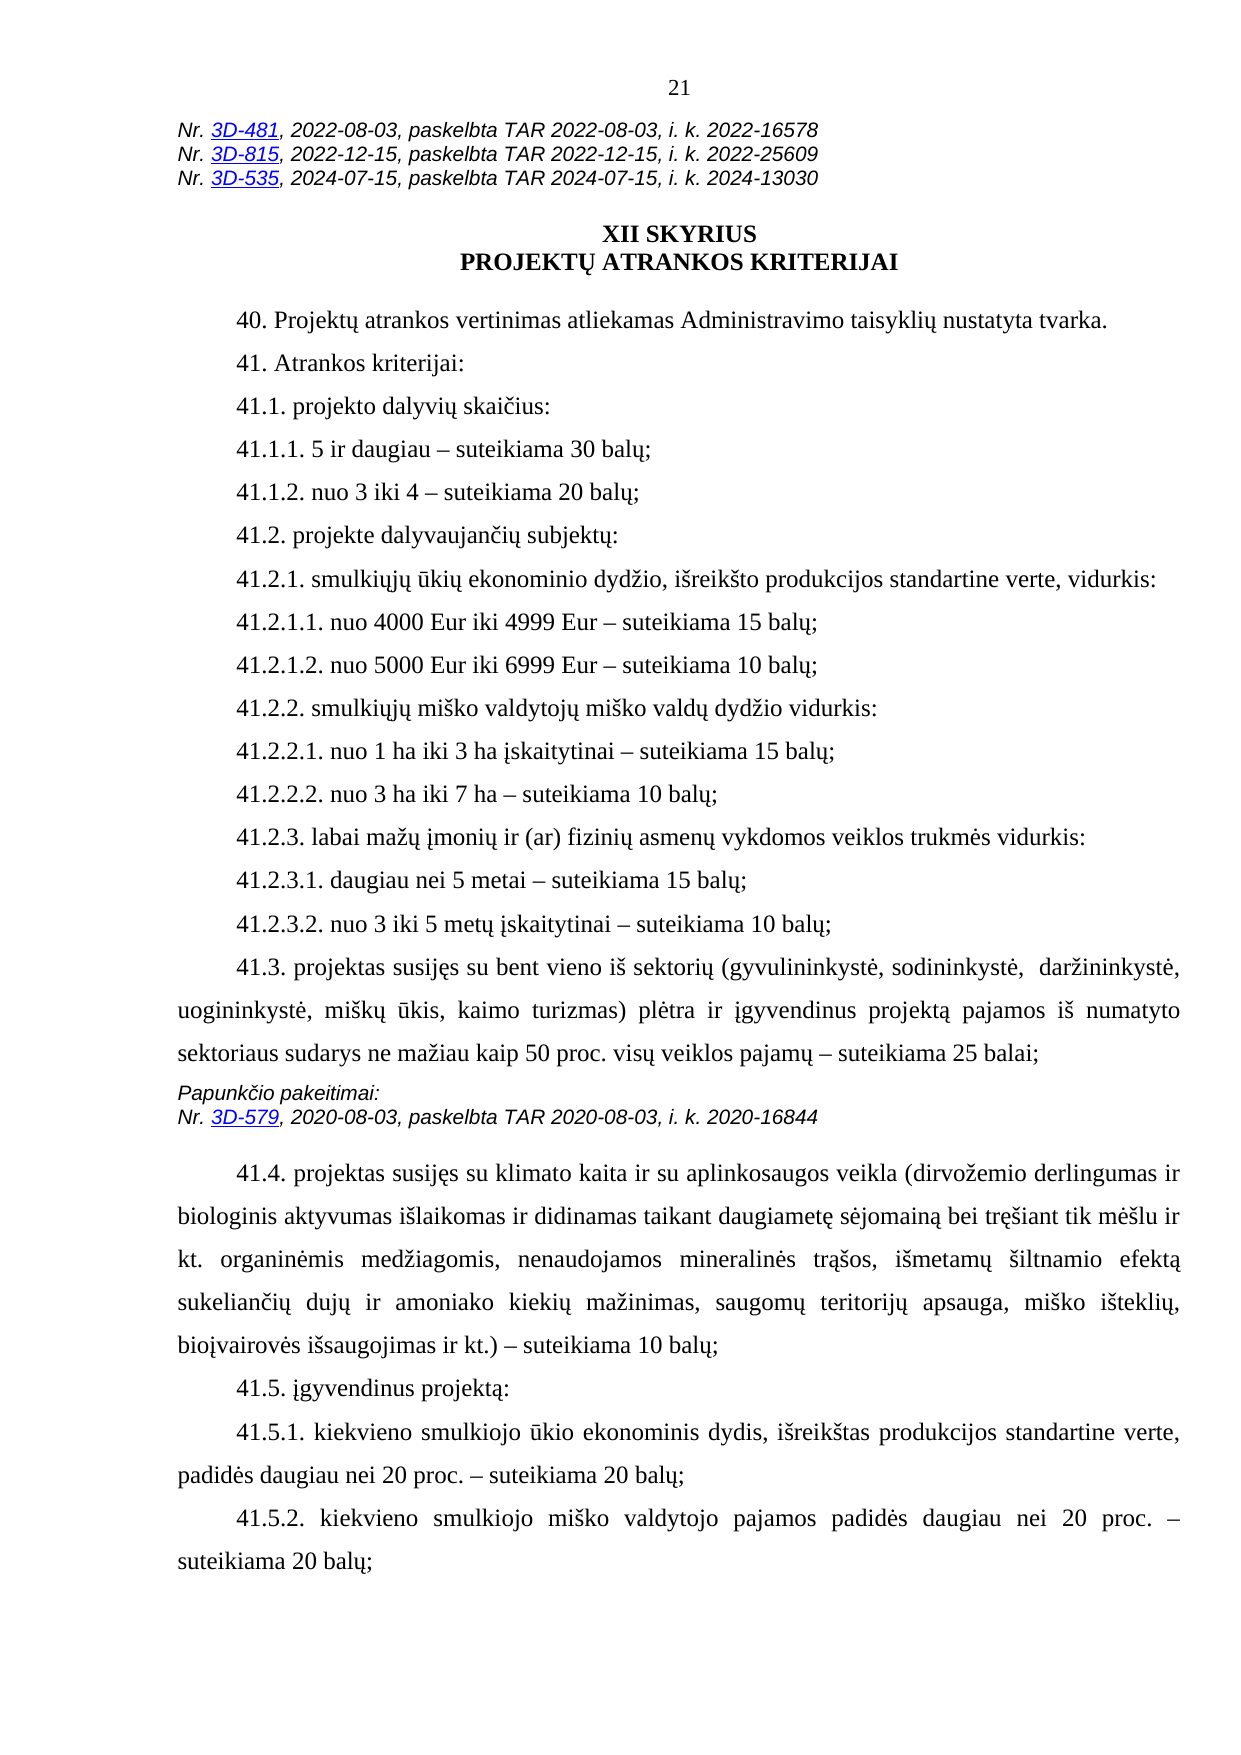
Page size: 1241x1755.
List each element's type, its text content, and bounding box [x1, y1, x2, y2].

text 41.1. projekto dalyvių skaičius: [177, 391, 1181, 420]
text 41.5.2. kiekvieno smulkiojo miško valdytojo pajamos padidės daugiau nei 20 proc. – suteikiama 20 balų; [177, 1503, 1181, 1575]
text Nr. 3D-815, 2022-12-15, paskelbta TAR 2022-12-15, i. k. 2022-25609 [177, 142, 1181, 166]
text Nr. 3D-535, 2024-07-15, paskelbta TAR 2024-07-15, i. k. 2024-13030 [177, 166, 1181, 190]
text 41.2. projekte dalyvaujančių subjektų: [177, 521, 1181, 549]
text 41.5. įgyvendinus projektą: [177, 1373, 1181, 1402]
text 41.2.2.1. nuo 1 ha iki 3 ha įskaitytinai – suteikiama 15 balų; [177, 736, 1181, 765]
text 41.2.1.2. nuo 5000 Eur iki 6999 Eur – suteikiama 10 balų; [177, 650, 1181, 679]
text 41. Atrankos kriterijai: [177, 348, 1181, 377]
text 41.1.2. nuo 3 iki 4 – suteikiama 20 balų; [177, 477, 1181, 506]
text 41.2.1. smulkiųjų ūkių ekonominio dydžio, išreikšto produkcijos standartine verte, vidurkis: [177, 564, 1181, 592]
text 41.2.3.1. daugiau nei 5 metai – suteikiama 15 balų; [177, 866, 1181, 894]
text 41.3. projektas susijęs su bent vieno iš sektorių (gyvulininkystė, sodininkystė, daržininkystė, uogininkystė, miškų ūkis, kaimo turizmas) plėtra ir įgyvendinus projektą pajamos iš numatyto sektoriaus sudarys ne mažiau kaip 50 proc. visų veiklos pajamų – suteikiama 25 balai; [177, 952, 1181, 1067]
text Papunkčio pakeitimai: [177, 1081, 1181, 1105]
text 40. Projektų atrankos vertinimas atliekamas Administravimo taisyklių nustatyta tvarka. [177, 305, 1181, 334]
text XII SKYRIUS [177, 219, 1181, 247]
text 41.2.1.1. nuo 4000 Eur iki 4999 Eur – suteikiama 15 balų; [177, 607, 1181, 636]
text 41.2.3. labai mažų įmonių ir (ar) fizinių asmenų vykdomos veiklos trukmės vidurkis: [177, 822, 1181, 851]
text Nr. 3D-579, 2020-08-03, paskelbta TAR 2020-08-03, i. k. 2020-16844 [177, 1105, 1181, 1129]
text 41.2.2.2. nuo 3 ha iki 7 ha – suteikiama 10 balų; [177, 779, 1181, 808]
text 41.2.3.2. nuo 3 iki 5 metų įskaitytinai – suteikiama 10 balų; [177, 909, 1181, 937]
text PROJEKTŲ ATRANKOS KRITERIJAI [177, 247, 1181, 276]
text Nr. 3D-481, 2022-08-03, paskelbta TAR 2022-08-03, i. k. 2022-16578 [177, 118, 1181, 142]
text 41.1.1. 5 ir daugiau – suteikiama 30 balų; [177, 434, 1181, 463]
text 41.4. projektas susijęs su klimato kaita ir su aplinkosaugos veikla (dirvožemio derlingumas ir biologinis aktyvumas išlaikomas ir didinamas taikant daugiametę sėjomainą bei tręšiant tik mėšlu ir kt. organinėmis medžiagomis, nenaudojamos mineralinės trąšos, išmetamų šiltnamio efektą sukeliančių dujų ir amoniako kiekių mažinimas, saugomų teritorijų apsauga, miško išteklių, bioįvairovės išsaugojimas ir kt.) – suteikiama 10 balų; [177, 1158, 1181, 1359]
text 41.5.1. kiekvieno smulkiojo ūkio ekonominis dydis, išreikštas produkcijos standartine verte, padidės daugiau nei 20 proc. – suteikiama 20 balų; [177, 1417, 1181, 1488]
text 41.2.2. smulkiųjų miško valdytojų miško valdų dydžio vidurkis: [177, 693, 1181, 722]
